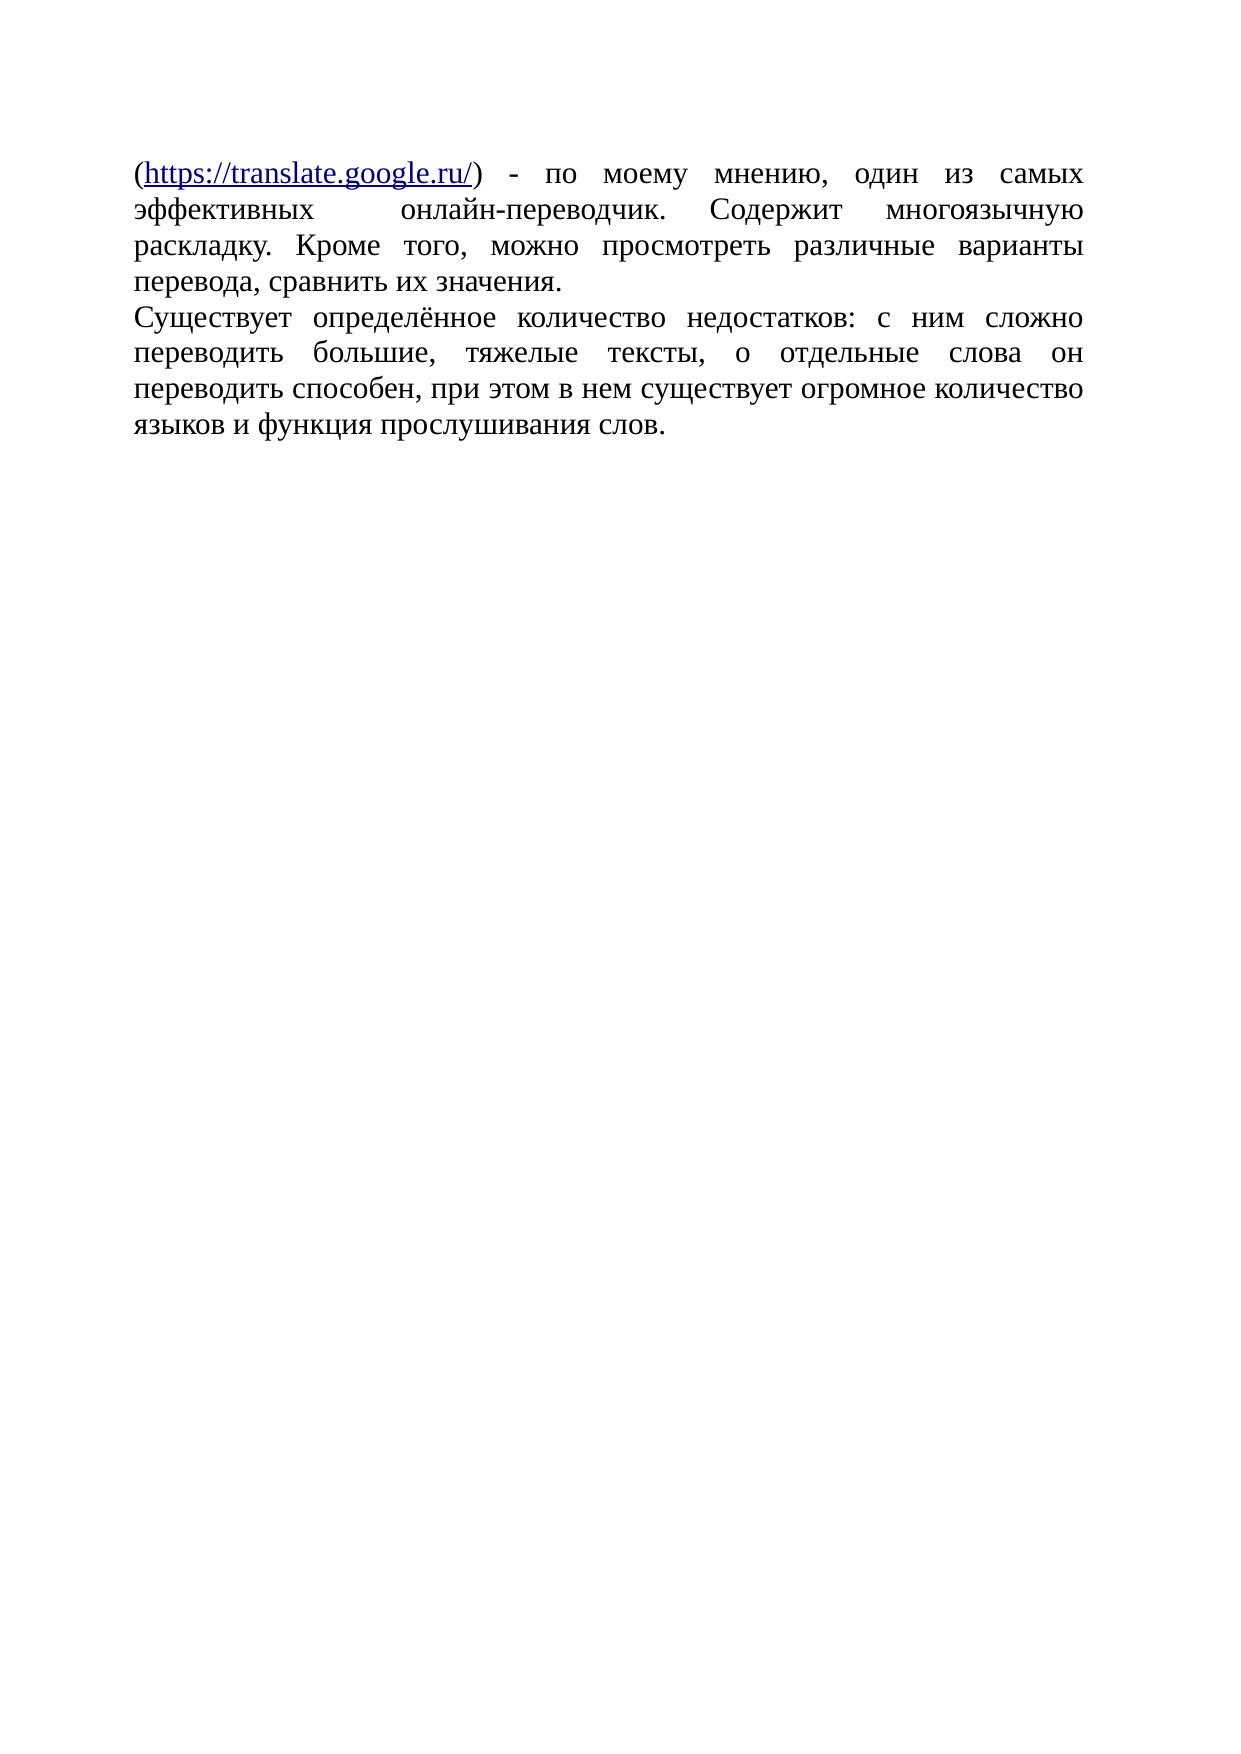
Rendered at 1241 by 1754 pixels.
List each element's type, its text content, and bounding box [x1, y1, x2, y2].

text (https://translate.google.ru/) - по моему мнению, один из самых эффективных онлайн-переводчик. Содержит многоязычную раскладку. Кроме того, можно просмотреть различные варианты перевода, сравнить их значения. [134, 154, 1084, 298]
text Существует определённое количество недостатков: с ним сложно переводить большие, тяжелые тексты, о отдельные слова он переводить способен, при этом в нем существует огромное количество языков и функция прослушивания слов. [134, 298, 1084, 442]
